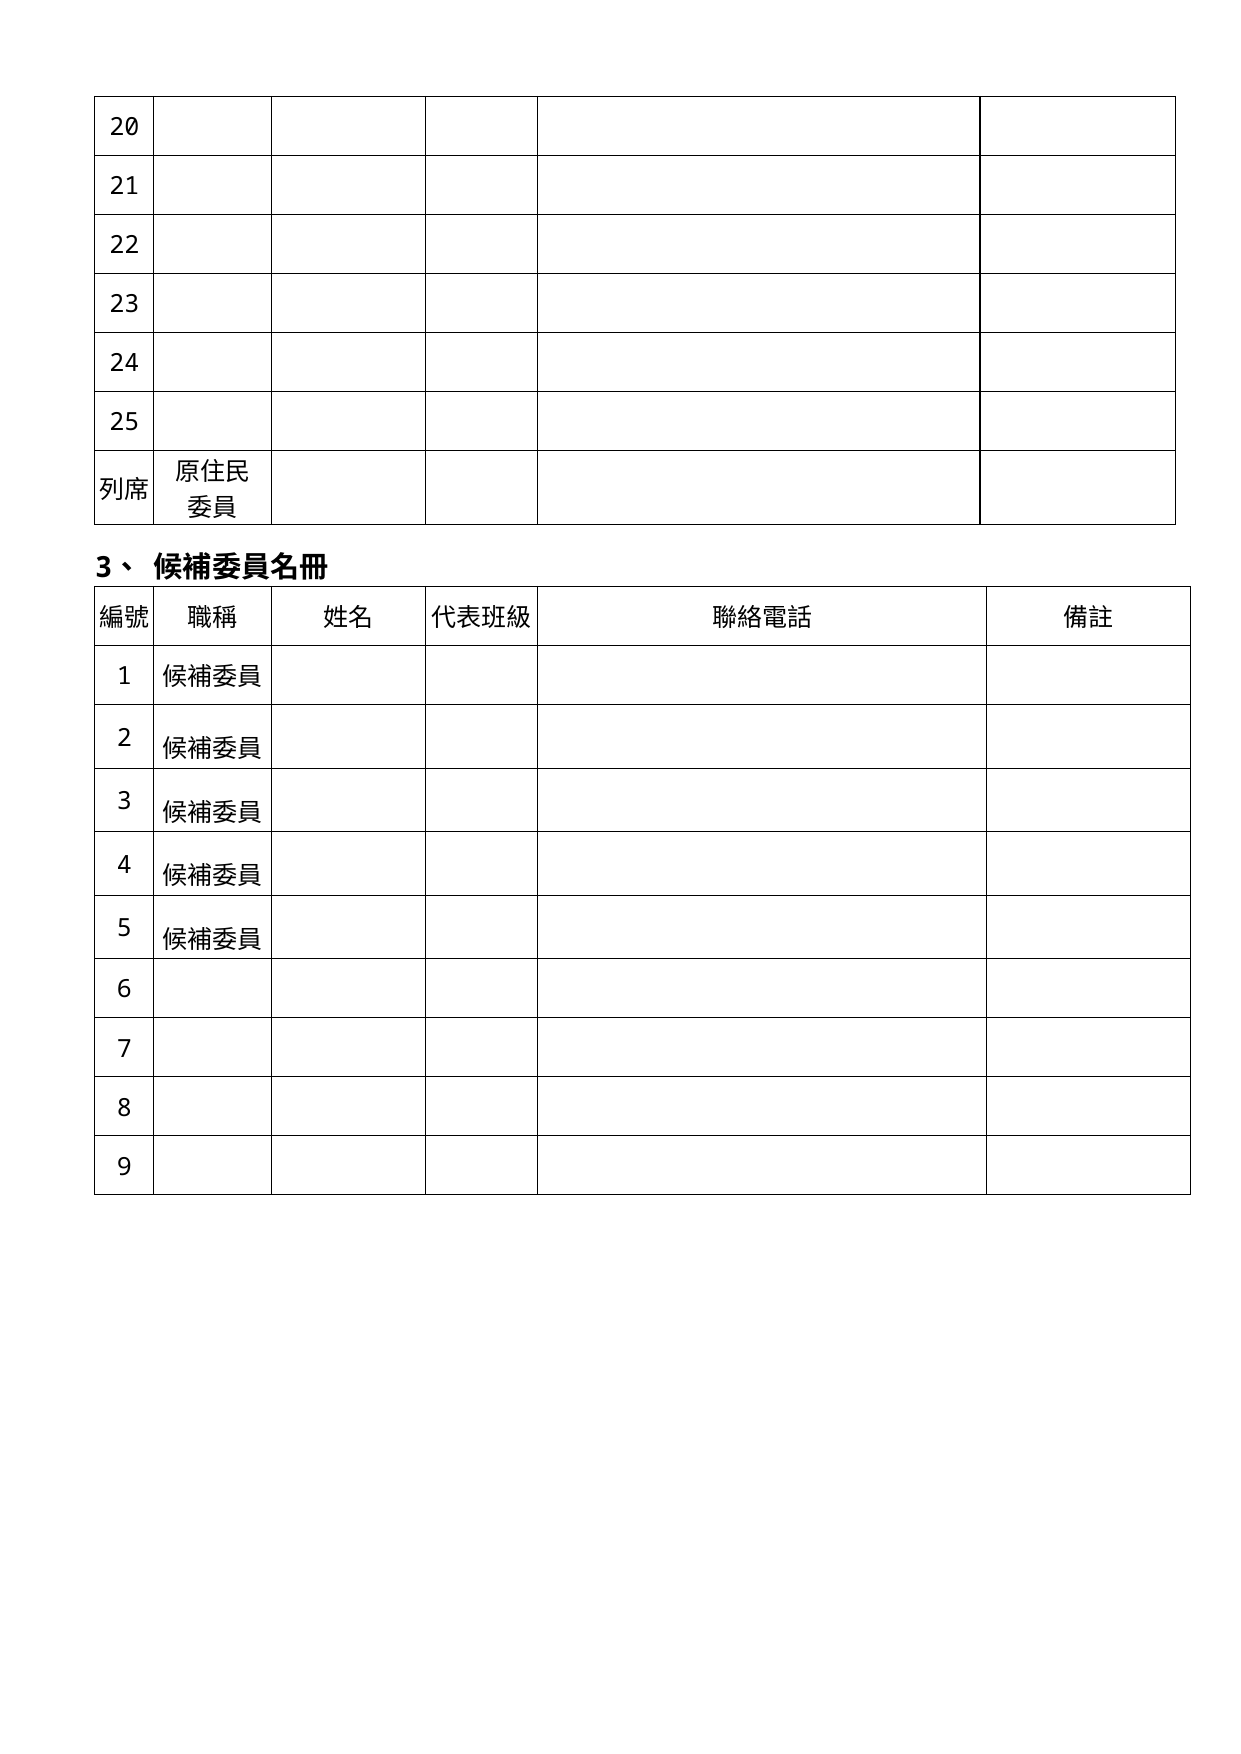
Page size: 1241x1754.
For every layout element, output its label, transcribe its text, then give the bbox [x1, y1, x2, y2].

table_cell 21 [95, 156, 153, 214]
table_cell [426, 1136, 537, 1194]
table_cell [987, 832, 1190, 894]
table_cell [154, 156, 271, 214]
table_cell [538, 1077, 986, 1135]
table_cell [426, 156, 537, 214]
table_cell [272, 215, 425, 273]
table_cell [272, 705, 425, 767]
table_cell [426, 333, 537, 391]
table_cell [987, 1136, 1190, 1194]
table_cell [987, 646, 1190, 704]
table_cell 23 [95, 274, 153, 332]
table_cell [538, 156, 979, 214]
table_cell [272, 274, 425, 332]
table_header 姓名 [272, 587, 425, 645]
table_cell [426, 215, 537, 273]
table_cell [154, 959, 271, 1017]
table_cell [272, 451, 425, 524]
table_cell 候補委員 [154, 896, 271, 958]
table_cell 列席 [95, 451, 153, 524]
table_cell [272, 1136, 425, 1194]
table_cell [987, 705, 1190, 767]
table_cell [272, 959, 425, 1017]
table_cell [981, 156, 1175, 214]
table_cell [538, 1136, 986, 1194]
table_cell [987, 1077, 1190, 1135]
table_cell 5 [95, 896, 153, 958]
table_cell 8 [95, 1077, 153, 1135]
table_cell [538, 959, 986, 1017]
table_cell [981, 333, 1175, 391]
table_cell [154, 333, 271, 391]
table_cell 22 [95, 215, 153, 273]
table_cell [426, 705, 537, 767]
table_cell [538, 1018, 986, 1076]
table_cell [426, 832, 537, 894]
table_cell [538, 646, 986, 704]
table_cell [981, 215, 1175, 273]
table_cell [272, 392, 425, 450]
table_cell [154, 274, 271, 332]
table_cell [426, 896, 537, 958]
table_cell 2 [95, 705, 153, 767]
table_cell [272, 333, 425, 391]
table_cell [538, 97, 979, 155]
table_cell [272, 646, 425, 704]
table_cell [272, 1077, 425, 1135]
table_cell [272, 156, 425, 214]
table_cell [154, 215, 271, 273]
table_cell 候補委員 [154, 705, 271, 767]
table_cell [538, 274, 979, 332]
table_header 聯絡電話 [538, 587, 986, 645]
table_cell [987, 896, 1190, 958]
table_cell [987, 1018, 1190, 1076]
table_cell [154, 1018, 271, 1076]
table_cell [538, 392, 979, 450]
table_cell 6 [95, 959, 153, 1017]
table_cell [426, 1077, 537, 1135]
table_cell [538, 896, 986, 958]
table_header 職稱 [154, 587, 271, 645]
table_cell [981, 97, 1175, 155]
table_cell 候補委員 [154, 646, 271, 704]
table_cell [981, 451, 1175, 524]
table_cell 4 [95, 832, 153, 894]
table_cell [426, 1018, 537, 1076]
table_cell [154, 97, 271, 155]
table_cell [981, 274, 1175, 332]
table_cell [538, 705, 986, 767]
table_cell 24 [95, 333, 153, 391]
table_cell [154, 392, 271, 450]
table_cell [426, 959, 537, 1017]
table_cell [426, 274, 537, 332]
table_cell 1 [95, 646, 153, 704]
table_cell [538, 769, 986, 831]
table_cell 9 [95, 1136, 153, 1194]
table_cell 7 [95, 1018, 153, 1076]
table_header 編號 [95, 587, 153, 645]
table_cell [538, 451, 979, 524]
table_cell [272, 1018, 425, 1076]
table_cell 候補委員 [154, 832, 271, 894]
table_cell [426, 97, 537, 155]
table_cell [538, 333, 979, 391]
table_cell [987, 769, 1190, 831]
table_cell [272, 832, 425, 894]
table_cell 25 [95, 392, 153, 450]
table_cell [426, 451, 537, 524]
table_cell [426, 646, 537, 704]
table_cell [987, 959, 1190, 1017]
table_cell 原住民 委員 [154, 451, 271, 524]
table_cell 20 [95, 97, 153, 155]
table_cell [154, 1136, 271, 1194]
table_cell [538, 832, 986, 894]
table_cell [538, 215, 979, 273]
table_header 代表班級 [426, 587, 537, 645]
table_cell [272, 769, 425, 831]
table_cell 候補委員 [154, 769, 271, 831]
table_header 備註 [987, 587, 1190, 645]
table_cell [426, 769, 537, 831]
table_cell [272, 97, 425, 155]
table_cell [272, 896, 425, 958]
table_cell [981, 392, 1175, 450]
table_cell [154, 1077, 271, 1135]
table_cell 3 [95, 769, 153, 831]
table_cell [426, 392, 537, 450]
list 候補委員名冊 [94, 543, 1146, 586]
